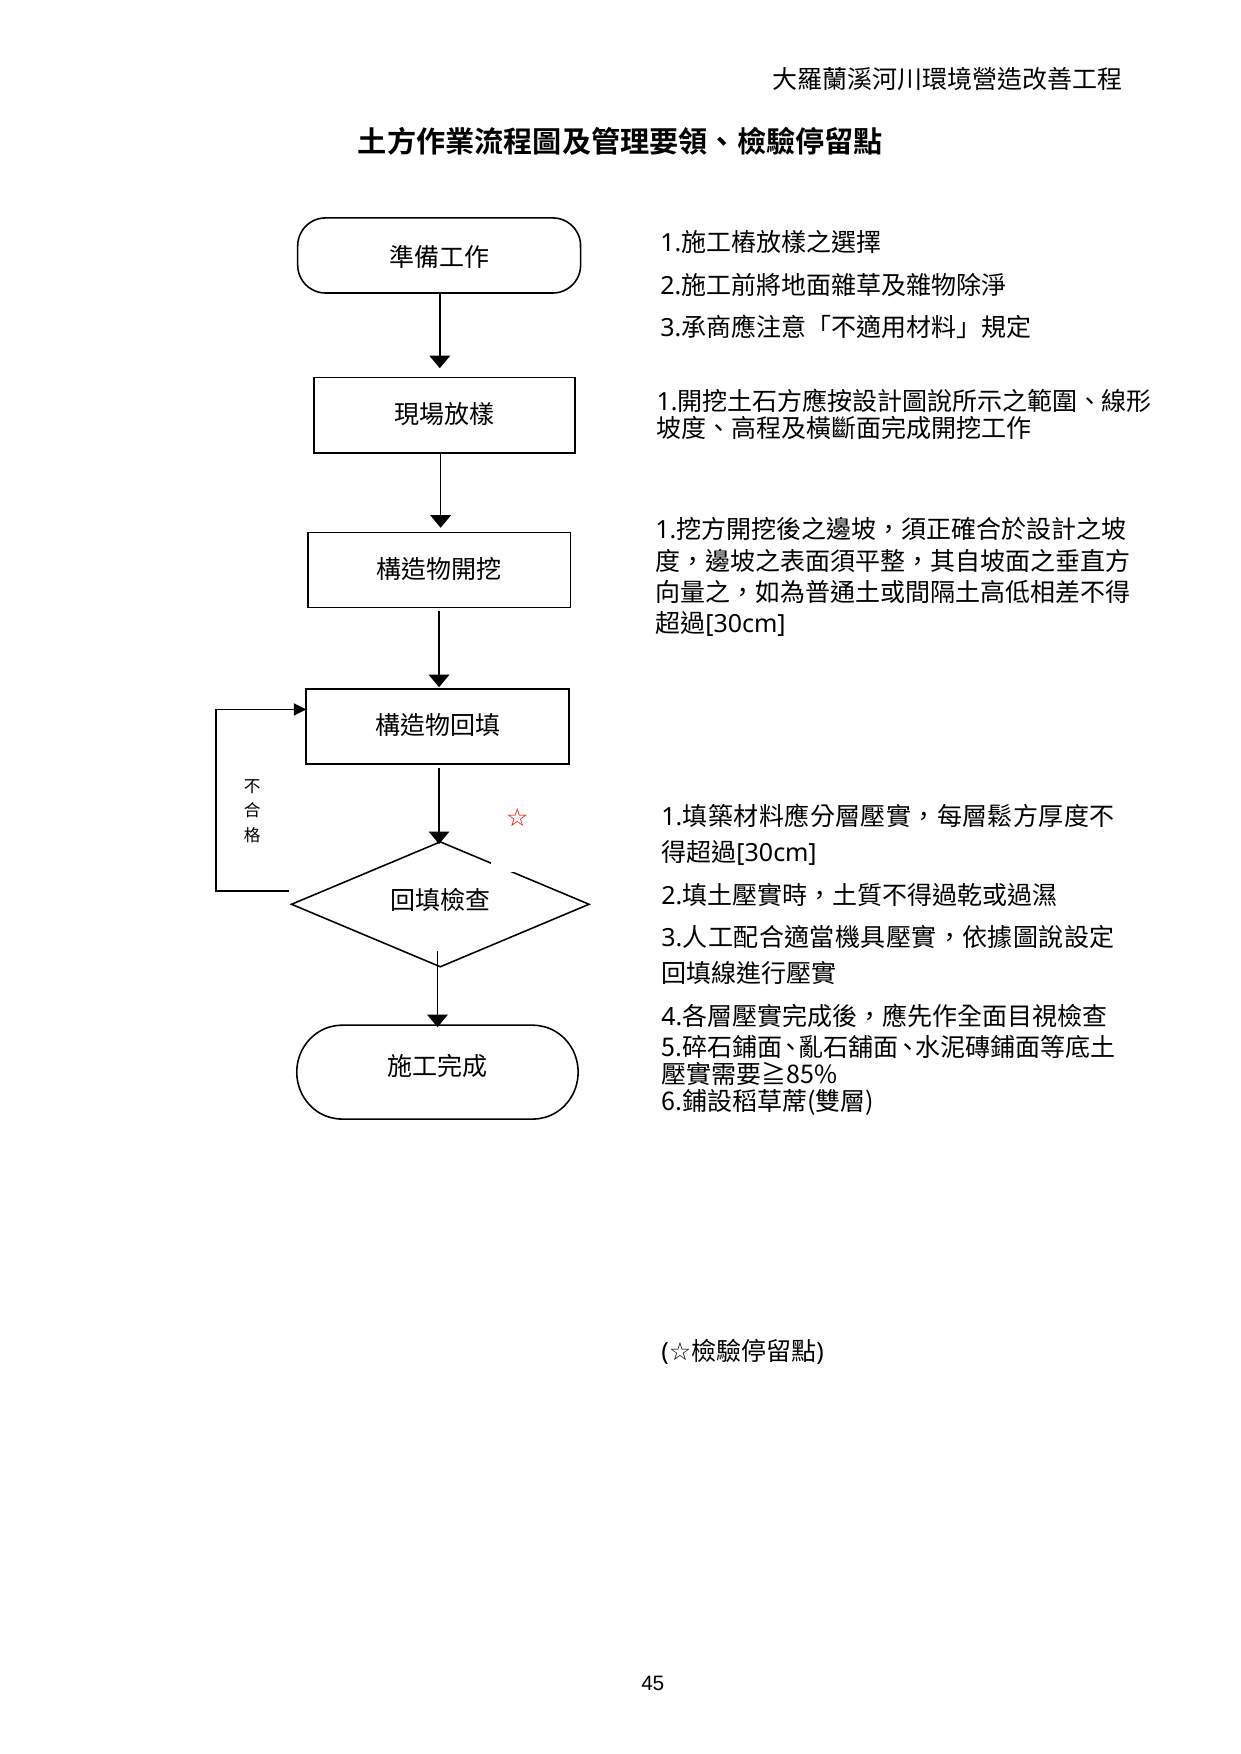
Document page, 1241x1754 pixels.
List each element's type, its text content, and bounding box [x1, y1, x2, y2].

text 4.各層壓實完成後，應先作全面目視檢查 [661, 996, 1115, 1033]
text 5.碎石鋪面、亂石舖面、水泥磚鋪面等底土壓實需要≧85% [661, 1035, 1115, 1089]
text (☆檢驗停留點) [661, 1332, 845, 1368]
text 土方作業流程圖及管理要領、檢驗停留點 [118, 118, 1122, 160]
text 3.承商應注意「不適用材料」規定 [660, 308, 1155, 344]
text 1.施工樁放樣之選擇 [660, 223, 1155, 259]
text 1.挖方開挖後之邊坡，須正確合於設計之坡度，邊坡之表面須平整，其自坡面之垂直方向量之，如為普通土或間隔土高低相差不得超過[30cm] [655, 514, 1150, 639]
text 2.施工前將地面雜草及雜物除淨 [660, 265, 1155, 301]
text 1.開挖土石方應按設計圖說所示之範圍、線形、坡度、高程及橫斷面完成開挖工作 [656, 389, 1151, 443]
text 1.填築材料應分層壓實，每層鬆方厚度不得超過[30cm] [661, 796, 1115, 869]
text ☆ [506, 804, 551, 832]
text 3.人工配合適當機具壓實，依據圖說設定回填線進行壓實 [661, 918, 1115, 990]
text 6.鋪設稻草蓆(雙層) [661, 1089, 1115, 1116]
text 2.填土壓實時，土質不得過乾或過濕 [661, 875, 1115, 911]
